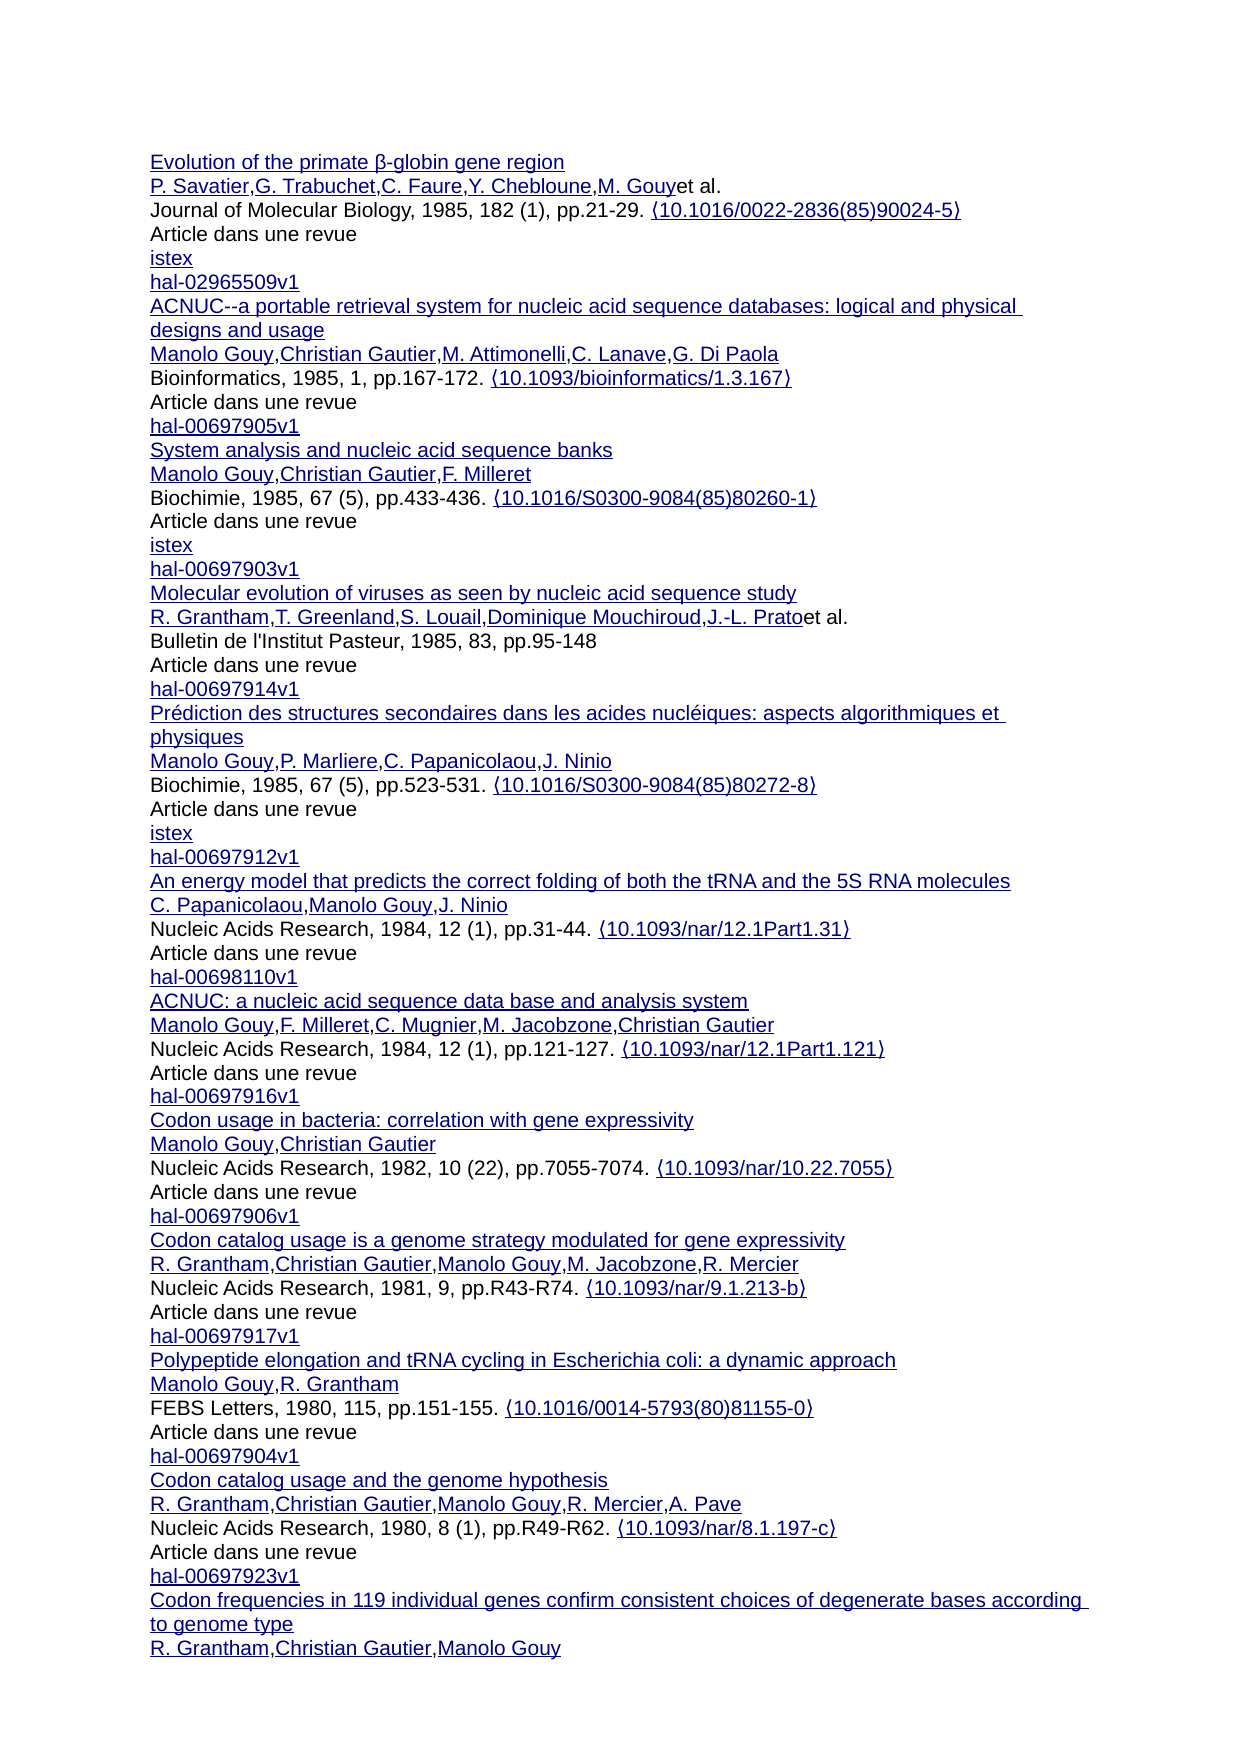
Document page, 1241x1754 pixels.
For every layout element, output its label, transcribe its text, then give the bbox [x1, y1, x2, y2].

table_cell Evolution of the primate β-globin gene region P. Savatier,G. Trabuchet,C. Faure,Y. Chebloune,M. Gouyet al. Journal of Molecular Biology, 1985, 182 (1), pp.21-29. ⟨10.1016/0022-2836(85)90024-5⟩ Article dans une revue istex hal-02965509v1 [150, 150, 1090, 294]
table_cell Codon catalog usage and the genome hypothesis R. Grantham,Christian Gautier,Manolo Gouy,R. Mercier,A. Pave Nucleic Acids Research, 1980, 8 (1), pp.R49-R62. ⟨10.1093/nar/8.1.197-c⟩ Article dans une revue hal-00697923v1 [150, 1468, 1090, 1587]
table_cell Codon catalog usage is a genome strategy modulated for gene expressivity R. Grantham,Christian Gautier,Manolo Gouy,M. Jacobzone,R. Mercier Nucleic Acids Research, 1981, 9, pp.R43-R74. ⟨10.1093/nar/9.1.213-b⟩ Article dans une revue hal-00697917v1 [150, 1228, 1090, 1348]
table_cell Molecular evolution of viruses as seen by nucleic acid sequence study R. Grantham,T. Greenland,S. Louail,Dominique Mouchiroud,J.-L. Pratoet al. Bulletin de l'Institut Pasteur, 1985, 83, pp.95-148 Article dans une revue hal-00697914v1 [150, 581, 1090, 701]
table_cell Codon frequencies in 119 individual genes confirm consistent choices of degenerate bases according to genome type R. Grantham,Christian Gautier,Manolo Gouy [150, 1588, 1090, 1659]
table_cell An energy model that predicts the correct folding of both the tRNA and the 5S RNA molecules C. Papanicolaou,Manolo Gouy,J. Ninio Nucleic Acids Research, 1984, 12 (1), pp.31-44. ⟨10.1093/nar/12.1Part1.31⟩ Article dans une revue hal-00698110v1 [150, 869, 1090, 988]
table_cell Prédiction des structures secondaires dans les acides nucléiques: aspects algorithmiques et physiques Manolo Gouy,P. Marliere,C. Papanicolaou,J. Ninio Biochimie, 1985, 67 (5), pp.523-531. ⟨10.1016/S0300-9084(85)80272-8⟩ Article dans une revue istex hal-00697912v1 [150, 701, 1090, 869]
table_cell ACNUC: a nucleic acid sequence data base and analysis system Manolo Gouy,F. Milleret,C. Mugnier,M. Jacobzone,Christian Gautier Nucleic Acids Research, 1984, 12 (1), pp.121-127. ⟨10.1093/nar/12.1Part1.121⟩ Article dans une revue hal-00697916v1 [150, 989, 1090, 1108]
table_cell System analysis and nucleic acid sequence banks Manolo Gouy,Christian Gautier,F. Milleret Biochimie, 1985, 67 (5), pp.433-436. ⟨10.1016/S0300-9084(85)80260-1⟩ Article dans une revue istex hal-00697903v1 [150, 438, 1090, 581]
table_cell Codon usage in bacteria: correlation with gene expressivity Manolo Gouy,Christian Gautier Nucleic Acids Research, 1982, 10 (22), pp.7055-7074. ⟨10.1093/nar/10.22.7055⟩ Article dans une revue hal-00697906v1 [150, 1108, 1090, 1228]
table_cell Polypeptide elongation and tRNA cycling in Escherichia coli: a dynamic approach Manolo Gouy,R. Grantham FEBS Letters, 1980, 115, pp.151-155. ⟨10.1016/0014-5793(80)81155-0⟩ Article dans une revue hal-00697904v1 [150, 1348, 1090, 1468]
table_cell ACNUC--a portable retrieval system for nucleic acid sequence databases: logical and physical designs and usage Manolo Gouy,Christian Gautier,M. Attimonelli,C. Lanave,G. Di Paola Bioinformatics, 1985, 1, pp.167-172. ⟨10.1093/bioinformatics/1.3.167⟩ Article dans une revue hal-00697905v1 [150, 294, 1090, 437]
